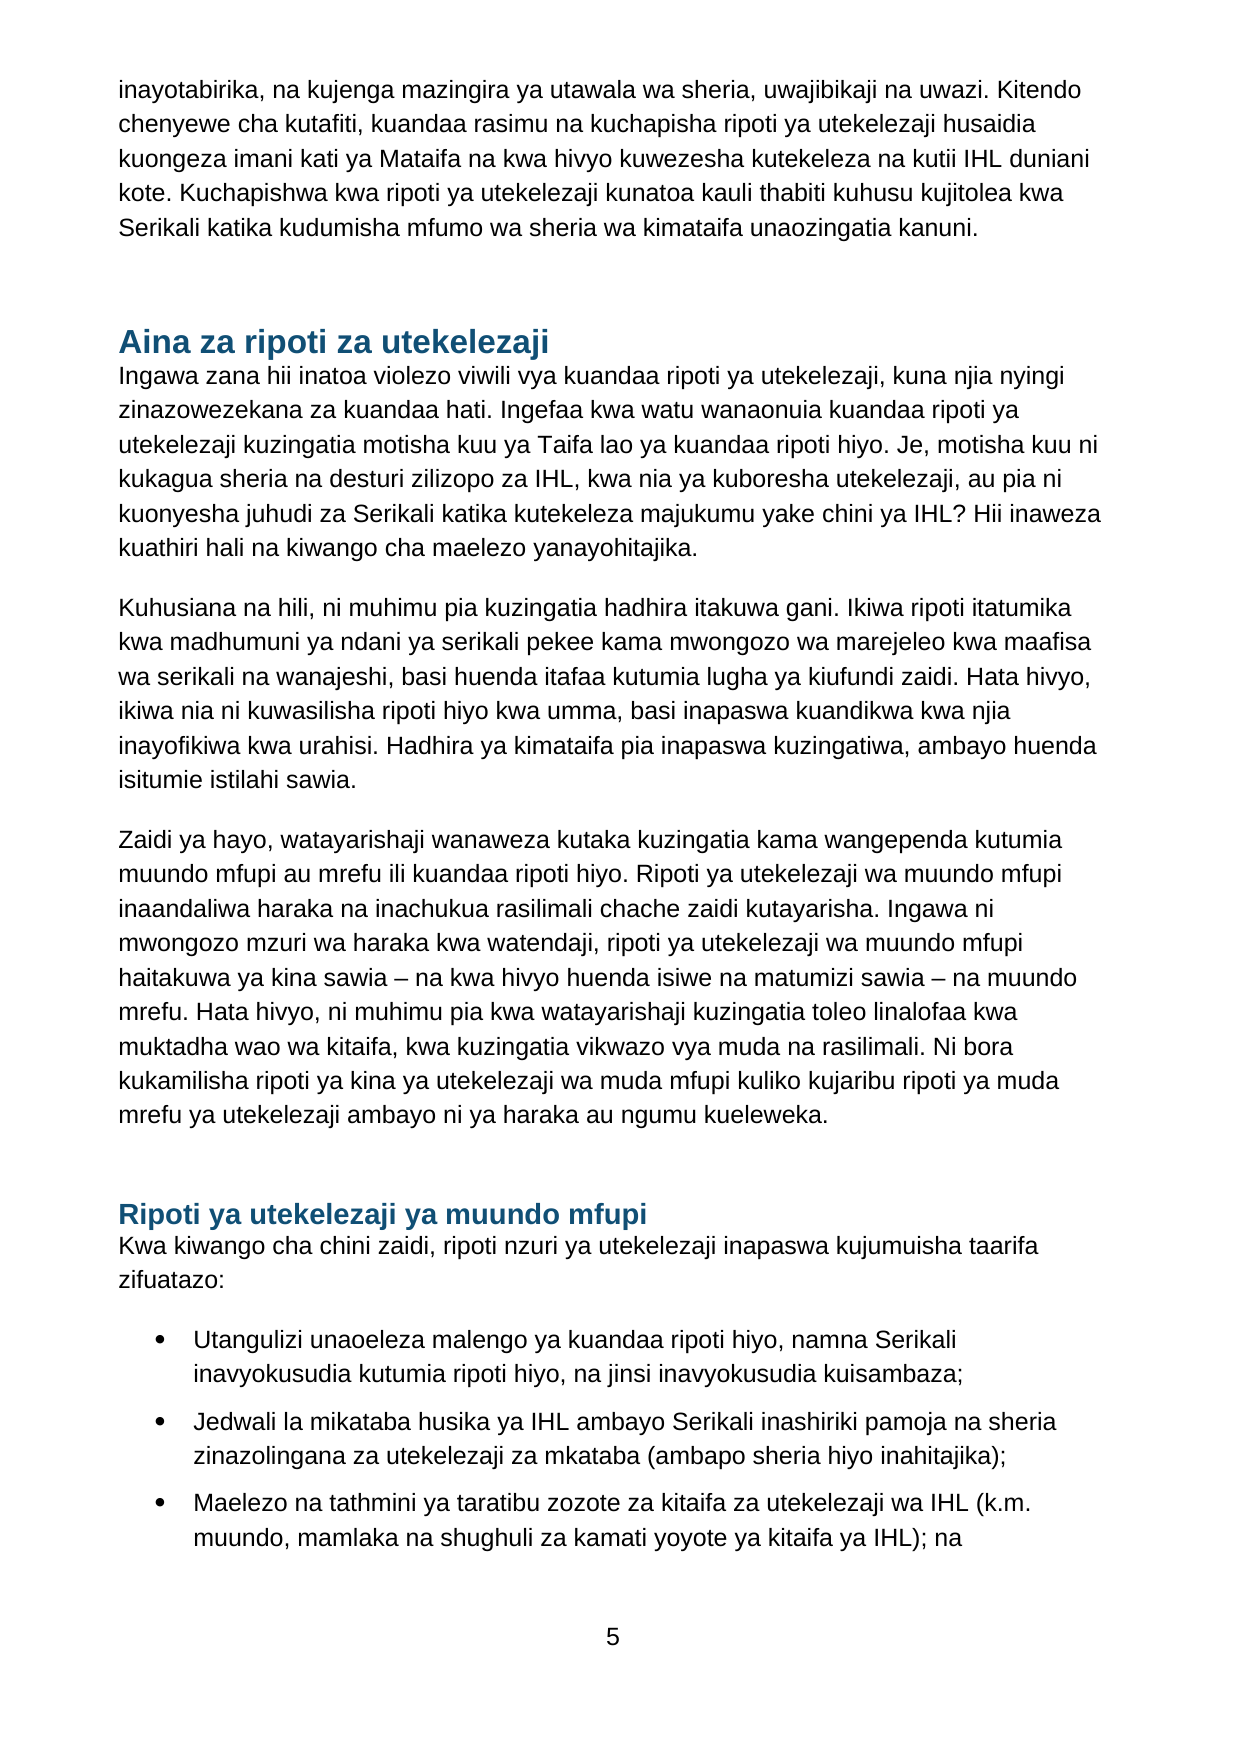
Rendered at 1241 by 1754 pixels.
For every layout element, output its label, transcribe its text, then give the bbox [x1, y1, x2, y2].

text Zaidi ya hayo, watayarishaji wanaweza kutaka kuzingatia kama wangependa kutumia muundo mfupi au mrefu ili kuandaa ripoti hiyo. Ripoti ya utekelezaji wa muundo mfupi inaandaliwa haraka na inachukua rasilimali chache zaidi kutayarisha. Ingawa ni mwongozo mzuri wa haraka kwa watendaji, ripoti ya utekelezaji wa muundo mfupi haitakuwa ya kina sawia – na kwa hivyo huenda isiwe na matumizi sawia – na muundo mrefu. Hata hivyo, ni muhimu pia kwa watayarishaji kuzingatia toleo linalofaa kwa muktadha wao wa kitaifa, kwa kuzingatia vikwazo vya muda na rasilimali. Ni bora kukamilisha ripoti ya kina ya utekelezaji wa muda mfupi kuliko kujaribu ripoti ya muda mrefu ya utekelezaji ambayo ni ya haraka au ngumu kueleweka. [118, 824, 1107, 1129]
list Maelezo na tathmini ya taratibu zozote za kitaifa za utekelezaji wa IHL (k.m. muundo, mamlaka na shughuli za kamati yoyote ya kitaifa ya IHL); na [156, 1488, 1107, 1551]
text Kuhusiana na hili, ni muhimu pia kuzingatia hadhira itakuwa gani. Ikiwa ripoti itatumika kwa madhumuni ya ndani ya serikali pekee kama mwongozo wa marejeleo kwa maafisa wa serikali na wanajeshi, basi huenda itafaa kutumia lugha ya kiufundi zaidi. Hata hivyo, ikiwa nia ni kuwasilisha ripoti hiyo kwa umma, basi inapaswa kuandikwa kwa njia inayofikiwa kwa urahisi. Hadhira ya kimataifa pia inapaswa kuzingatiwa, ambayo huenda isitumie istilahi sawia. [118, 593, 1107, 794]
subtitle Ripoti ya utekelezaji ya muundo mfupi [118, 1197, 1107, 1231]
subtitle Aina za ripoti za utekelezaji [118, 322, 1107, 361]
list Jedwali la mikataba husika ya IHL ambayo Serikali inashiriki pamoja na sheria zinazolingana za utekelezaji za mkataba (ambapo sheria hiyo inahitajika); [156, 1406, 1107, 1470]
text inayotabirika, na kujenga mazingira ya utawala wa sheria, uwajibikaji na uwazi. Kitendo chenyewe cha kutafiti, kuandaa rasimu na kuchapisha ripoti ya utekelezaji husaidia kuongeza imani kati ya Mataifa na kwa hivyo kuwezesha kutekeleza na kutii IHL duniani kote. Kuchapishwa kwa ripoti ya utekelezaji kunatoa kauli thabiti kuhusu kujitolea kwa Serikali katika kudumisha mfumo wa sheria wa kimataifa unaozingatia kanuni. [118, 75, 1107, 242]
text Ingawa zana hii inatoa violezo viwili vya kuandaa ripoti ya utekelezaji, kuna njia nyingi zinazowezekana za kuandaa hati. Ingefaa kwa watu wanaonuia kuandaa ripoti ya utekelezaji kuzingatia motisha kuu ya Taifa lao ya kuandaa ripoti hiyo. Je, motisha kuu ni kukagua sheria na desturi zilizopo za IHL, kwa nia ya kuboresha utekelezaji, au pia ni kuonyesha juhudi za Serikali katika kutekeleza majukumu yake chini ya IHL? Hii inaweza kuathiri hali na kiwango cha maelezo yanayohitajika. [118, 361, 1107, 562]
list Utangulizi unaoeleza malengo ya kuandaa ripoti hiyo, namna Serikali inavyokusudia kutumia ripoti hiyo, na jinsi inavyokusudia kuisambaza; [156, 1325, 1107, 1388]
text Kwa kiwango cha chini zaidi, ripoti nzuri ya utekelezaji inapaswa kujumuisha taarifa zifuatazo: [118, 1231, 1107, 1294]
